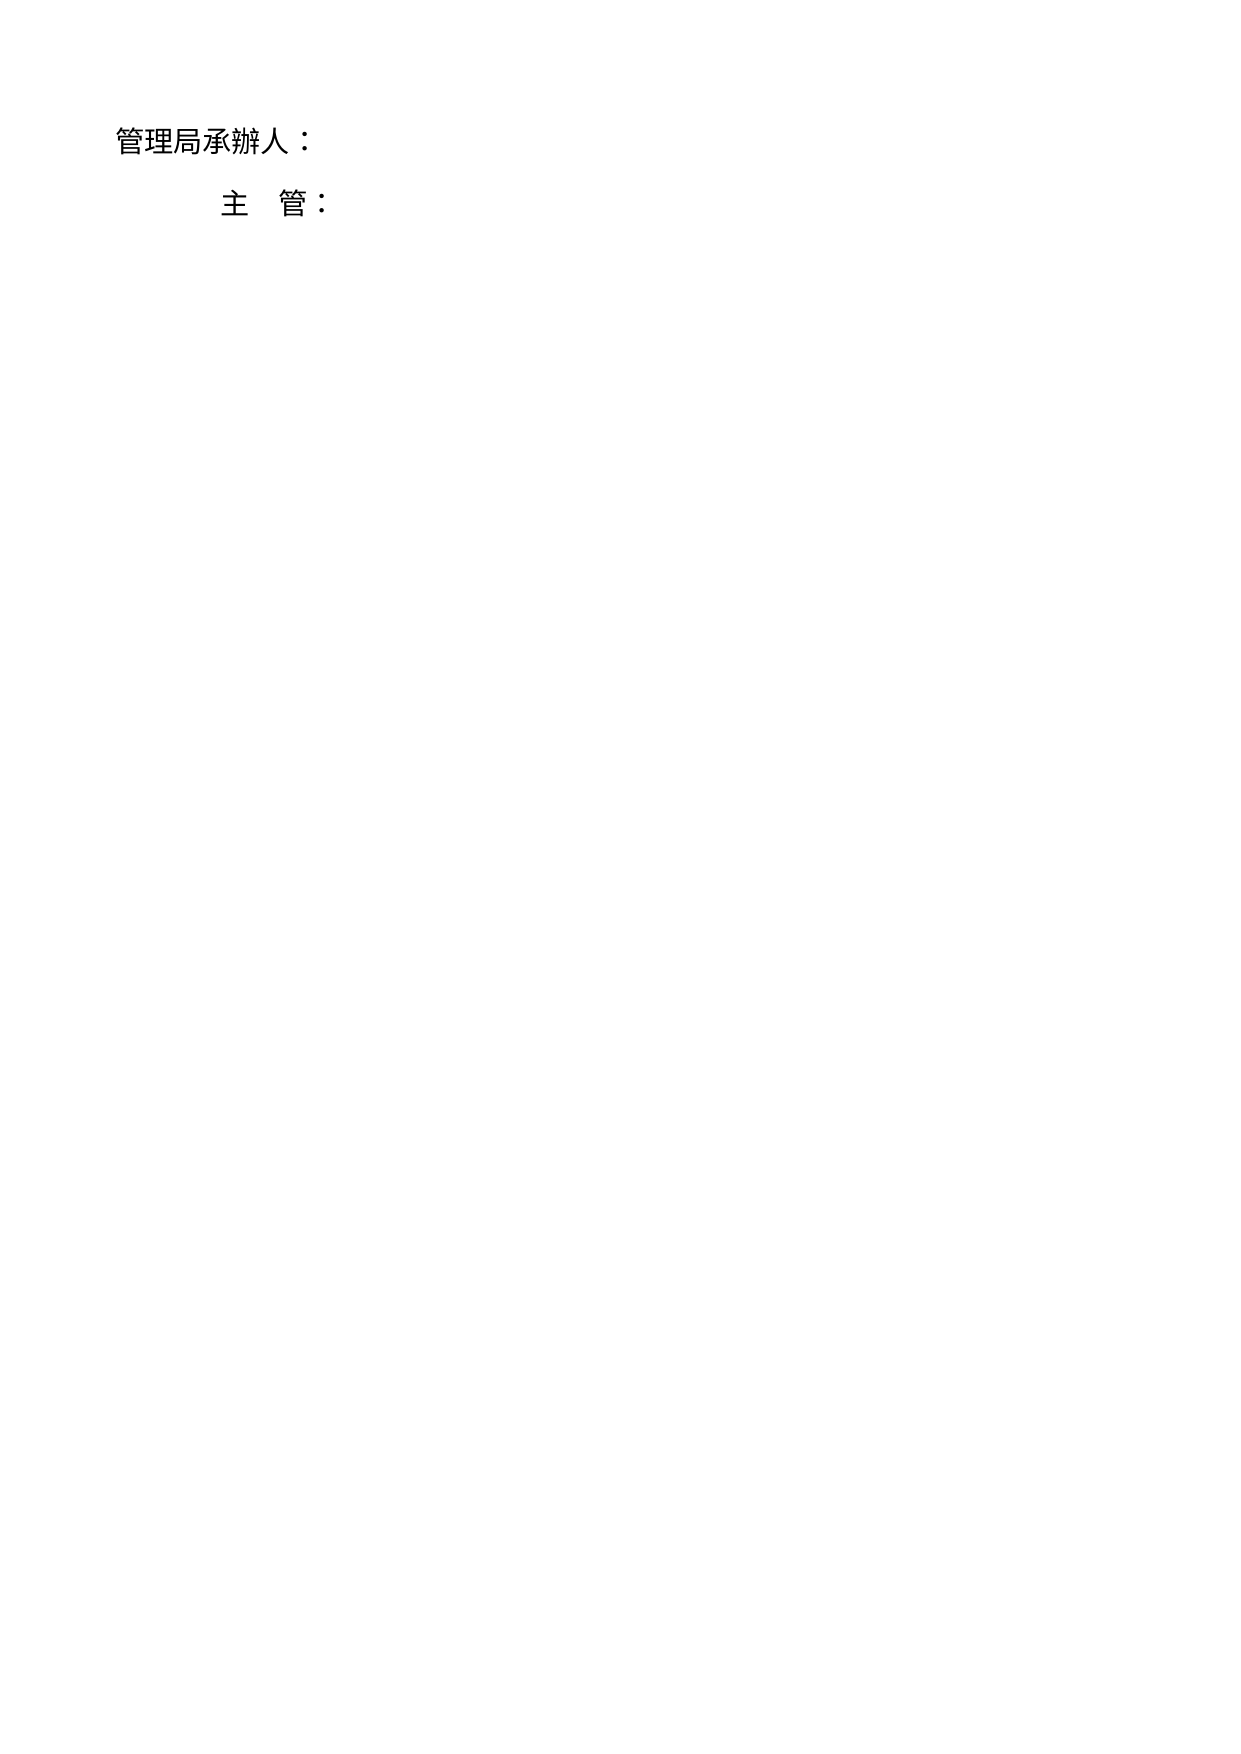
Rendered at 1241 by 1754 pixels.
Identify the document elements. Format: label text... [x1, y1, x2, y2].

table_header 管理局承辦人： 主 管： [104, 99, 1148, 223]
